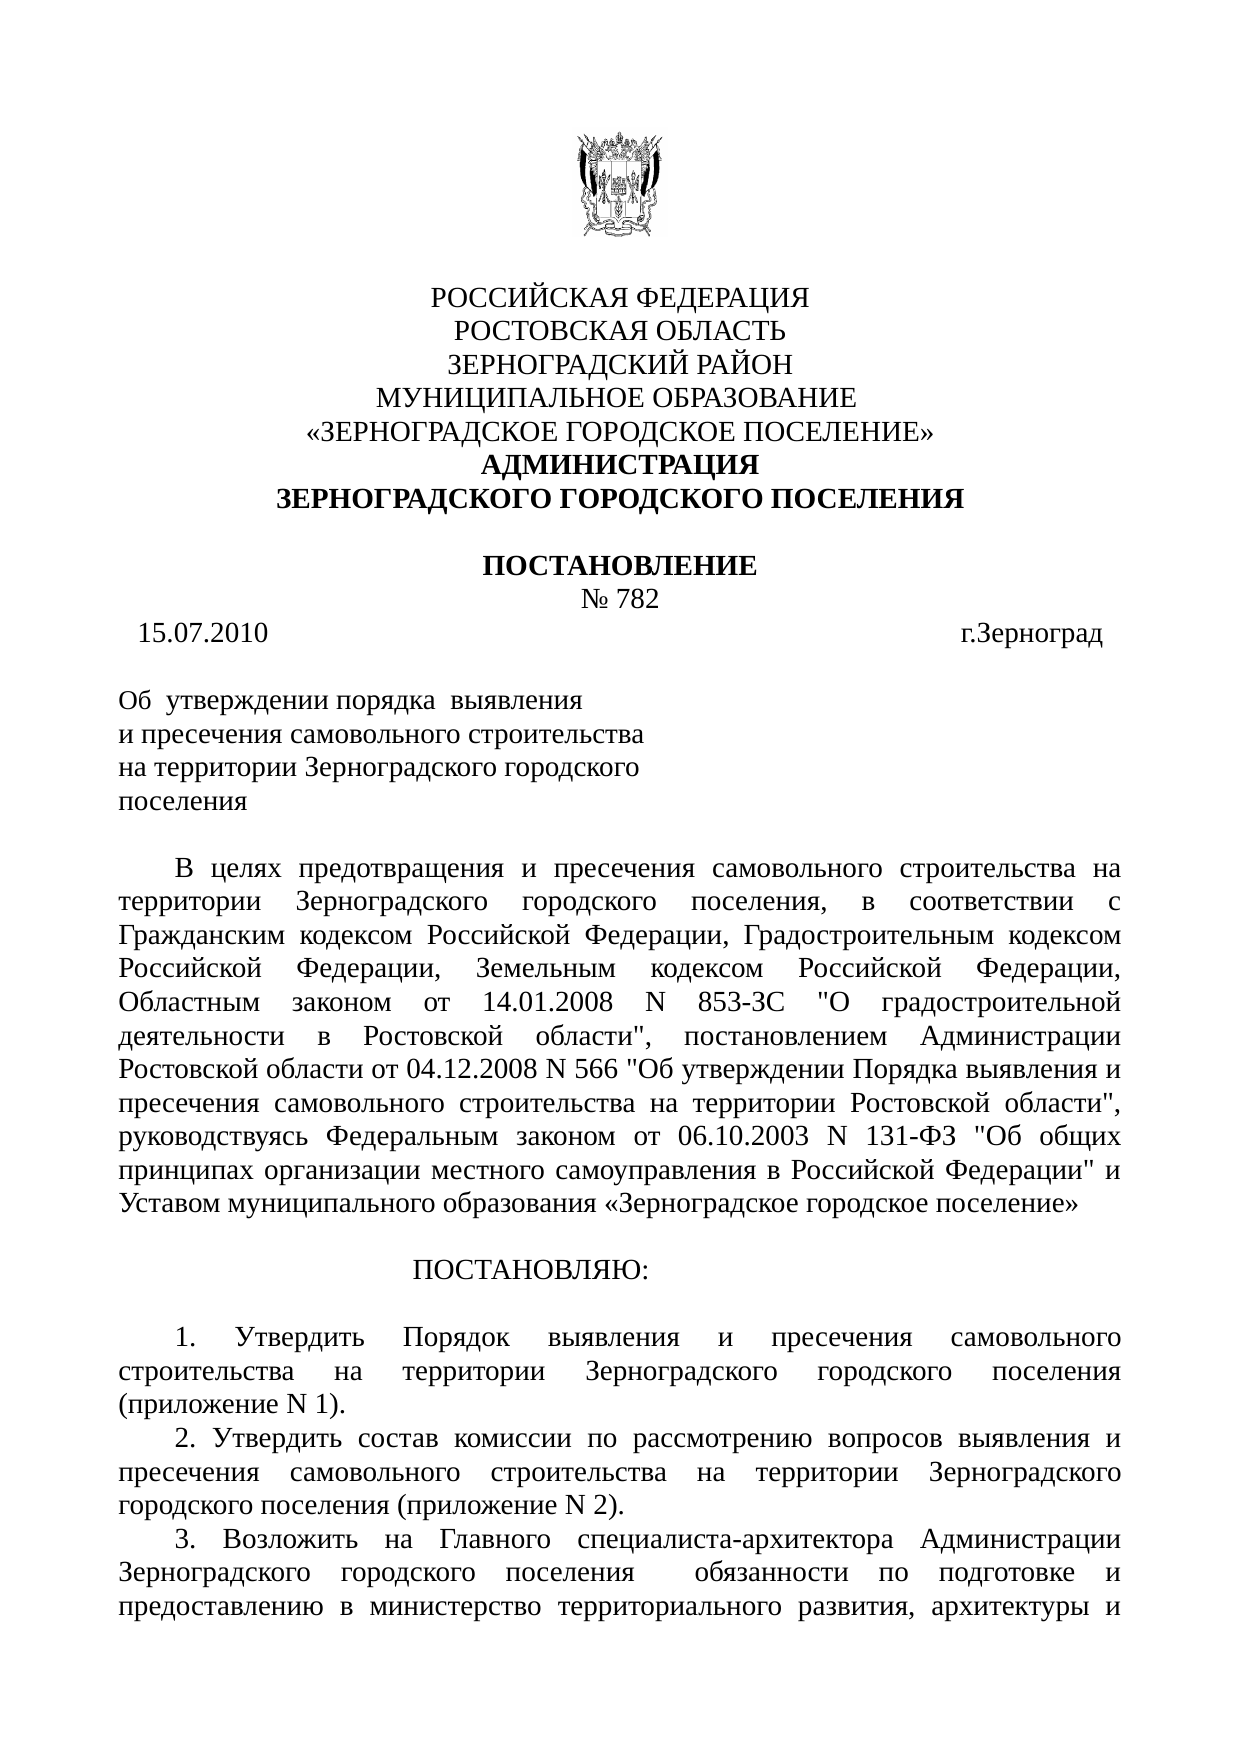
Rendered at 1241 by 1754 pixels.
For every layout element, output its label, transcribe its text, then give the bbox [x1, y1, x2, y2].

picture [572, 127, 668, 237]
subtitle РОСТОВСКАЯ ОБЛАСТЬ [118, 313, 1122, 347]
text 15.07.2010 г.Зерноград [118, 615, 1122, 649]
text на территории Зерноградского городского [118, 749, 1122, 783]
text поселения [118, 783, 1122, 816]
subtitle ПОСТАНОВЛЕНИЕ [118, 548, 1122, 582]
text ПОСТАНОВЛЯЮ: [118, 1252, 1122, 1286]
text Об утверждении порядка выявления [118, 682, 1122, 716]
text В целях предотвращения и пресечения самовольного строительства на территории Зерноградского городского поселения, в соответствии с Гражданским кодексом Российской Федерации, Градостроительным кодексом Российской Федерации, Земельным кодексом Российской Федерации, Областным законом от 14.01.2008 N 853-ЗС "О градостроительной деятельности в Ростовской области", постановлением Администрации Ростовской области от 04.12.2008 N 566 "Об утверждении Порядка выявления и пресечения самовольного строительства на территории Ростовской области", руководствуясь Федеральным законом от 06.10.2003 N 131-ФЗ "Об общих принципах организации местного самоуправления в Российской Федерации" и Уставом муниципального образования «Зерноградское городское поселение» [118, 850, 1122, 1219]
text ЗЕРНОГРАДСКИЙ РАЙОН [118, 347, 1122, 380]
text РОССИЙСКАЯ ФЕДЕРАЦИЯ [118, 280, 1122, 313]
text 1. Утвердить Порядок выявления и пресечения самовольного строительства на территории Зерноградского городского поселения (приложение N 1). [118, 1319, 1122, 1420]
subtitle АДМИНИСТРАЦИЯ [118, 447, 1122, 481]
text ЗЕРНОГРАДСКОГО ГОРОДСКОГО ПОСЕЛЕНИЯ [118, 481, 1122, 514]
text и пресечения самовольного строительства [118, 716, 1122, 749]
text МУНИЦИПАЛЬНОЕ ОБРАЗОВАНИЕ [118, 380, 1122, 414]
text 2. Утвердить состав комиссии по рассмотрению вопросов выявления и пресечения самовольного строительства на территории Зерноградского городского поселения (приложение N 2). [118, 1420, 1122, 1521]
text 3. Возложить на Главного специалиста-архитектора Администрации Зерноградского городского поселения обязанности по подготовке и предоставлению в министерство территориального развития, архитектуры и [118, 1521, 1122, 1621]
text № 782 [118, 582, 1122, 615]
text «ЗЕРНОГРАДСКОЕ ГОРОДСКОЕ ПОСЕЛЕНИЕ» [118, 414, 1122, 447]
